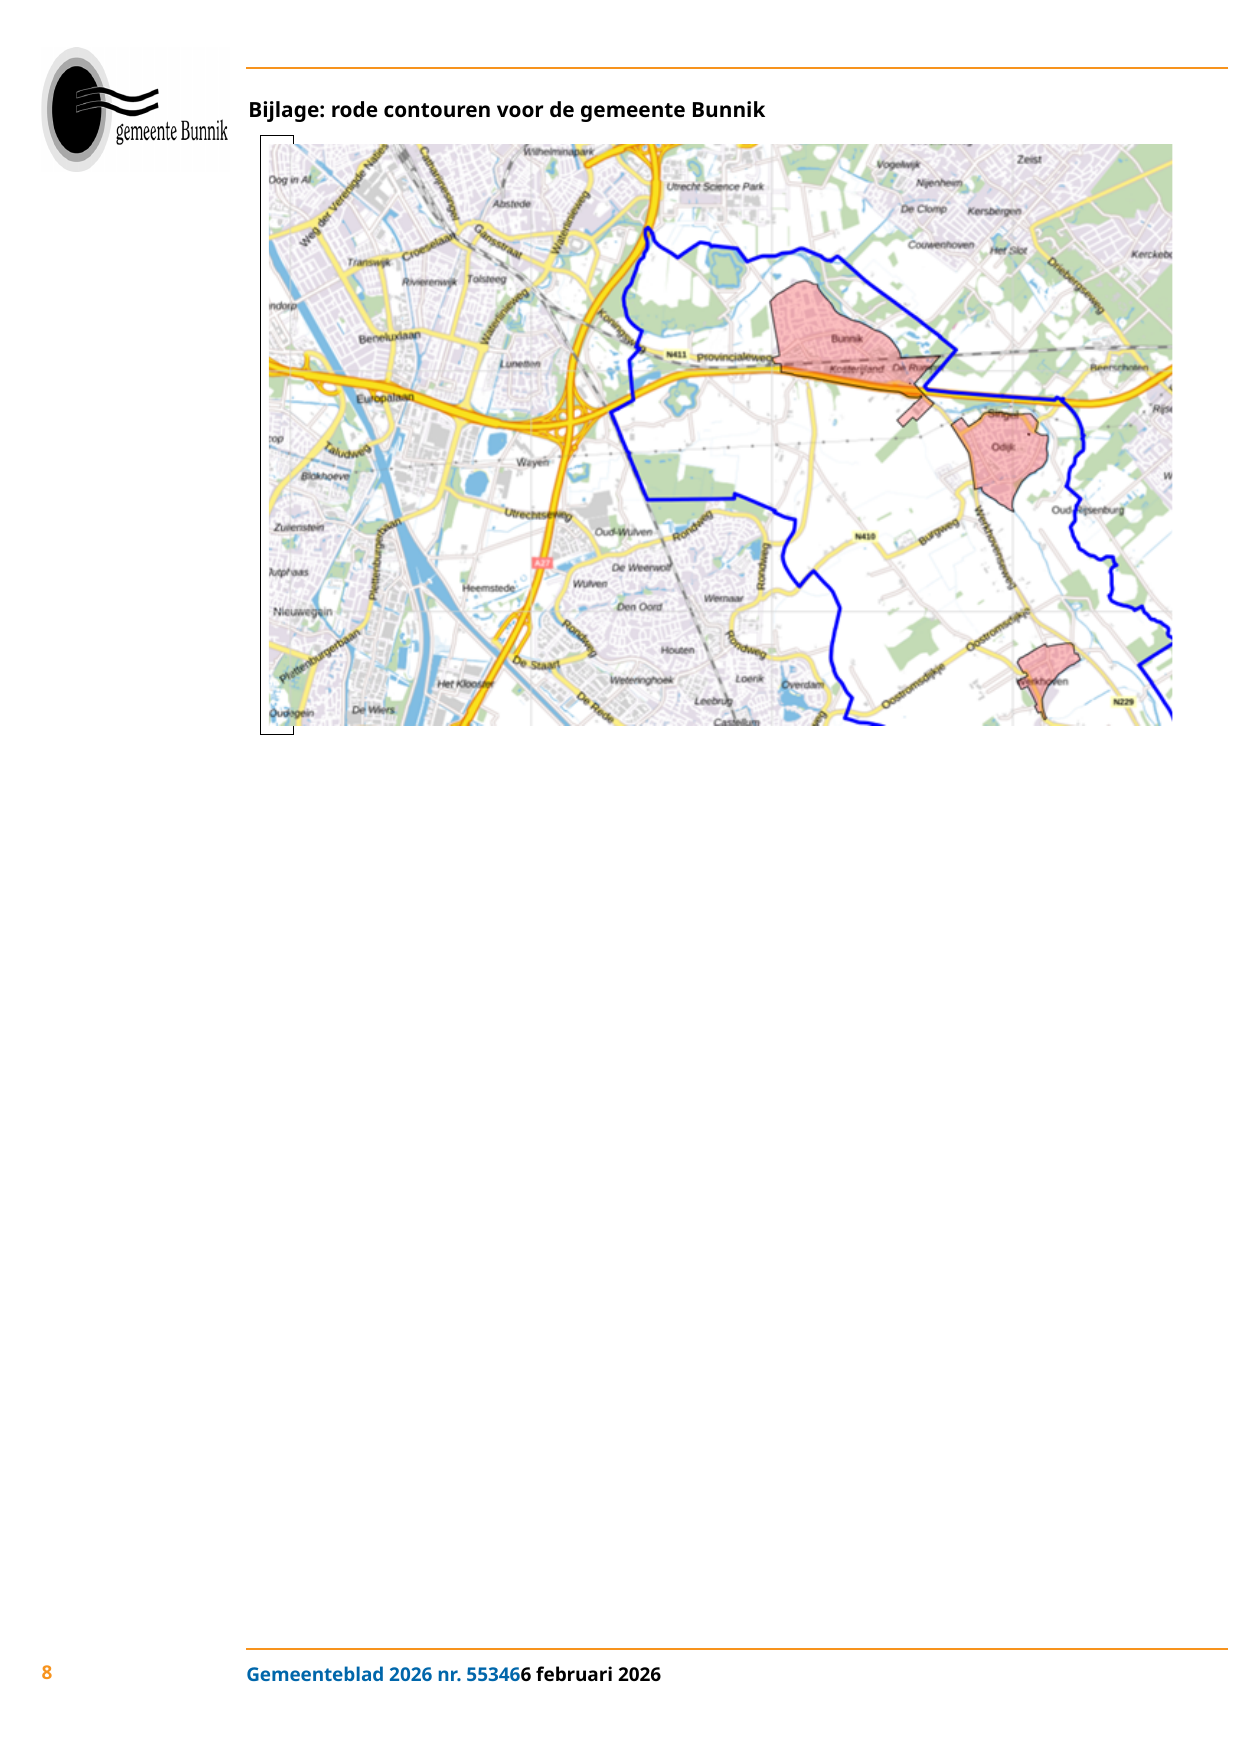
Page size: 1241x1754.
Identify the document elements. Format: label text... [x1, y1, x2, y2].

picture [41, 47, 231, 172]
picture [268, 144, 1173, 726]
text Bijlage: rode contouren voor de gemeente Bunnik [248, 95, 1152, 123]
